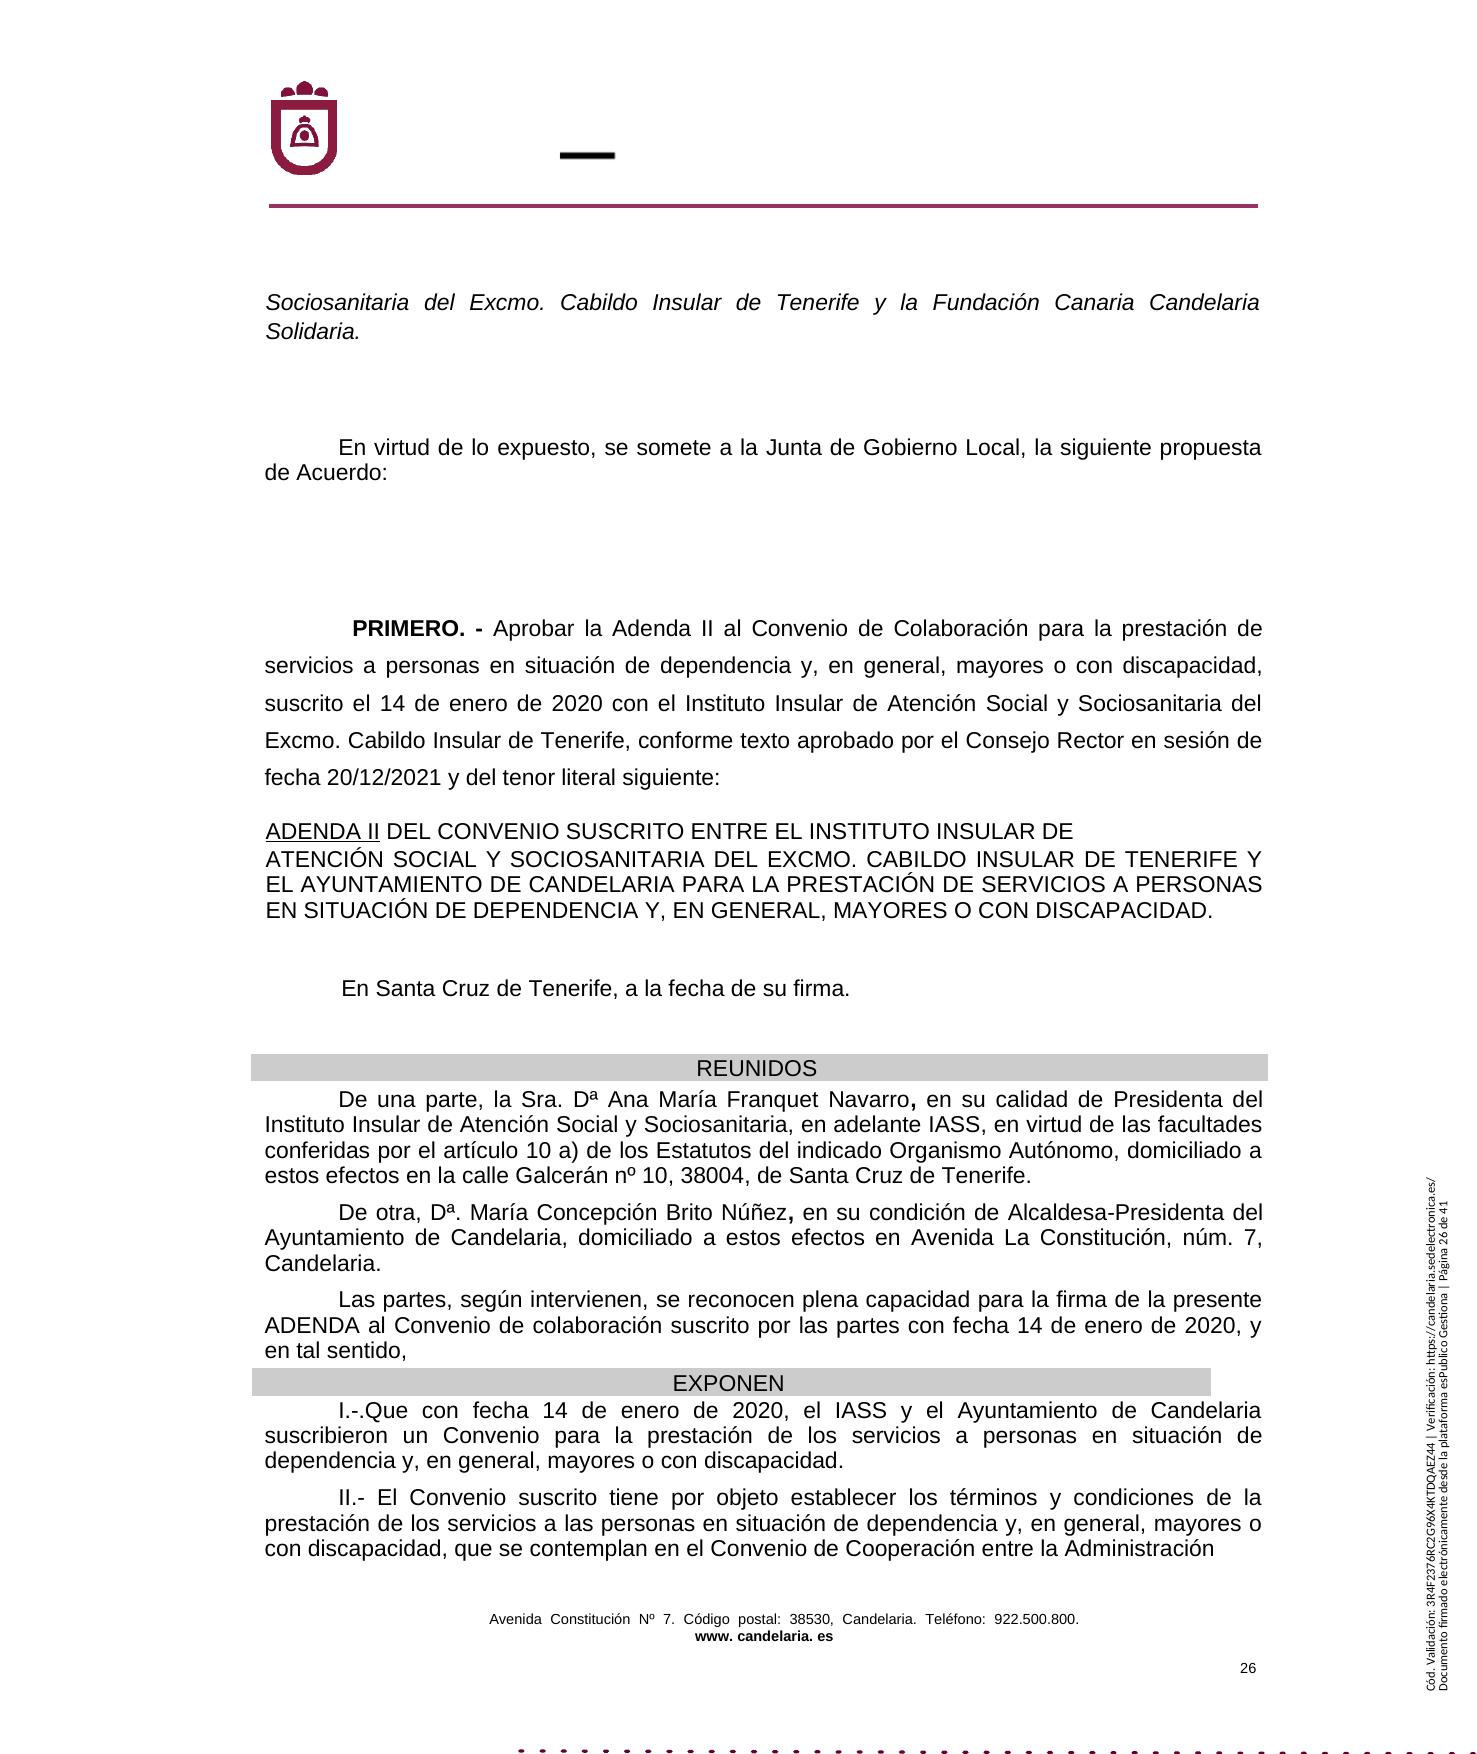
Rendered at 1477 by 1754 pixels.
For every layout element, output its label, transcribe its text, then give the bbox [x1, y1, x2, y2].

text De una parte, la Sra. Dª Ana María Franquet Navarro, en su calidad de Presidenta del Instituto Insular de Atención Social y Sociosanitaria, en adelante IASS, en virtud de las facultades conferidas por el artículo 10 a) de los Estatutos del indicado Organismo Autónomo, domiciliado a estos efectos en la calle Galcerán nº 10, 38004, de Santa Cruz de Tenerife. [264, 1087, 1263, 1188]
text II.- El Convenio suscrito tiene por objeto establecer los términos y condiciones de la prestación de los servicios a las personas en situación de dependencia y, en general, mayores o con discapacidad, que se contemplan en el Convenio de Cooperación entre la Administración [264, 1485, 1263, 1561]
text PRIMERO. - Aprobar la Adenda II al Convenio de Colaboración para la prestación de servicios a personas en situación de dependencia y, en general, mayores o con discapacidad, suscrito el 14 de enero de 2020 con el Instituto Insular de Atención Social y Sociosanitaria del Excmo. Cabildo Insular de Tenerife, conforme texto aprobado por el Consejo Rector en sesión de fecha 20/12/2021 y del tenor literal siguiente: [264, 615, 1263, 790]
text En Santa Cruz de Tenerife, a la fecha de su firma. [341, 976, 1263, 1001]
text Sociosanitaria del Excmo. Cabildo Insular de Tenerife y la Fundación Canaria Candelaria Solidaria. [265, 289, 1263, 344]
subtitle REUNIDOS [251, 1054, 1268, 1081]
text Las partes, según intervienen, se reconocen plena capacidad para la firma de la presente ADENDA al Convenio de colaboración suscrito por las partes con fecha 14 de enero de 2020, y en tal sentido, [264, 1287, 1263, 1363]
text I.-.Que con fecha 14 de enero de 2020, el IASS y el Ayuntamiento de Candelaria suscribieron un Convenio para la prestación de los servicios a personas en situación de dependencia y, en general, mayores o con discapacidad. [264, 1398, 1263, 1474]
text De otra, Dª. María Concepción Brito Núñez, en su condición de Alcaldesa-Presidenta del Ayuntamiento de Candelaria, domiciliado a estos efectos en Avenida La Constitución, núm. 7, Candelaria. [264, 1200, 1263, 1276]
text ADENDA II DEL CONVENIO SUSCRITO ENTRE EL INSTITUTO INSULAR DE [265, 819, 1263, 844]
text EXPONEN [252, 1370, 1211, 1396]
text ATENCIÓN SOCIAL Y SOCIOSANITARIA DEL EXCMO. CABILDO INSULAR DE TENERIFE Y EL AYUNTAMIENTO DE CANDELARIA PARA LA PRESTACIÓN DE SERVICIOS A PERSONAS EN SITUACIÓN DE DEPENDENCIA Y, EN GENERAL, MAYORES O CON DISCAPACIDAD. [265, 847, 1263, 923]
text En virtud de lo expuesto, se somete a la Junta de Gobierno Local, la siguiente propuesta de Acuerdo: [264, 435, 1263, 485]
